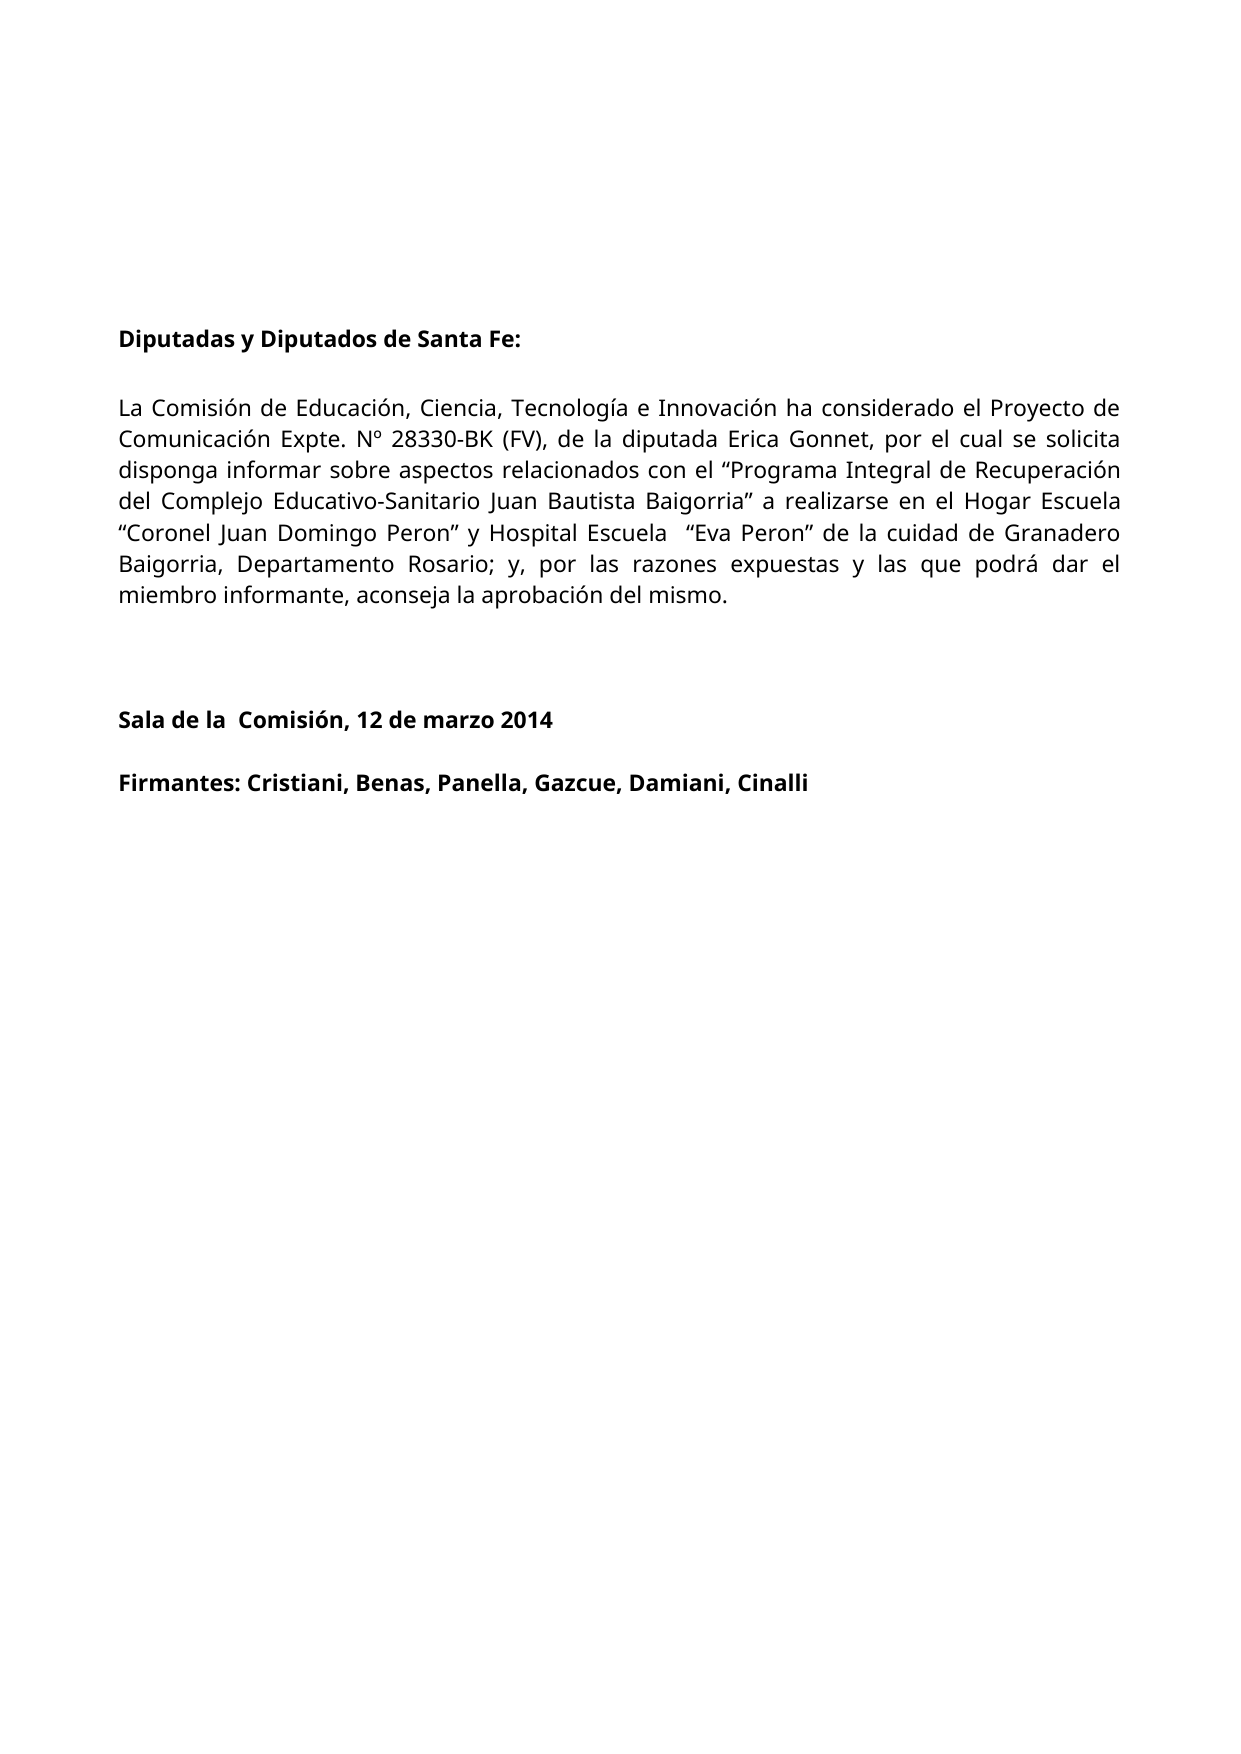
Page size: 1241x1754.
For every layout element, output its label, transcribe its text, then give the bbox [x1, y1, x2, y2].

text Diputadas y Diputados de Santa Fe: [118, 323, 1122, 355]
text Sala de la Comisión, 12 de marzo 2014 [118, 704, 1122, 735]
text La Comisión de Educación, Ciencia, Tecnología e Innovación ha considerado el Proyecto de Comunicación Expte. Nº 28330-BK (FV), de la diputada Erica Gonnet, por el cual se solicita disponga informar sobre aspectos relacionados con el “Programa Integral de Recuperación del Complejo Educativo-Sanitario Juan Bautista Baigorria” a realizarse en el Hogar Escuela “Coronel Juan Domingo Peron” y Hospital Escuela “Eva Peron” de la cuidad de Granadero Baigorria, Departamento Rosario; y, por las razones expuestas y las que podrá dar el miembro informante, aconseja la aprobación del mismo. [118, 392, 1122, 610]
text Firmantes: Cristiani, Benas, Panella, Gazcue, Damiani, Cinalli [118, 767, 1122, 798]
